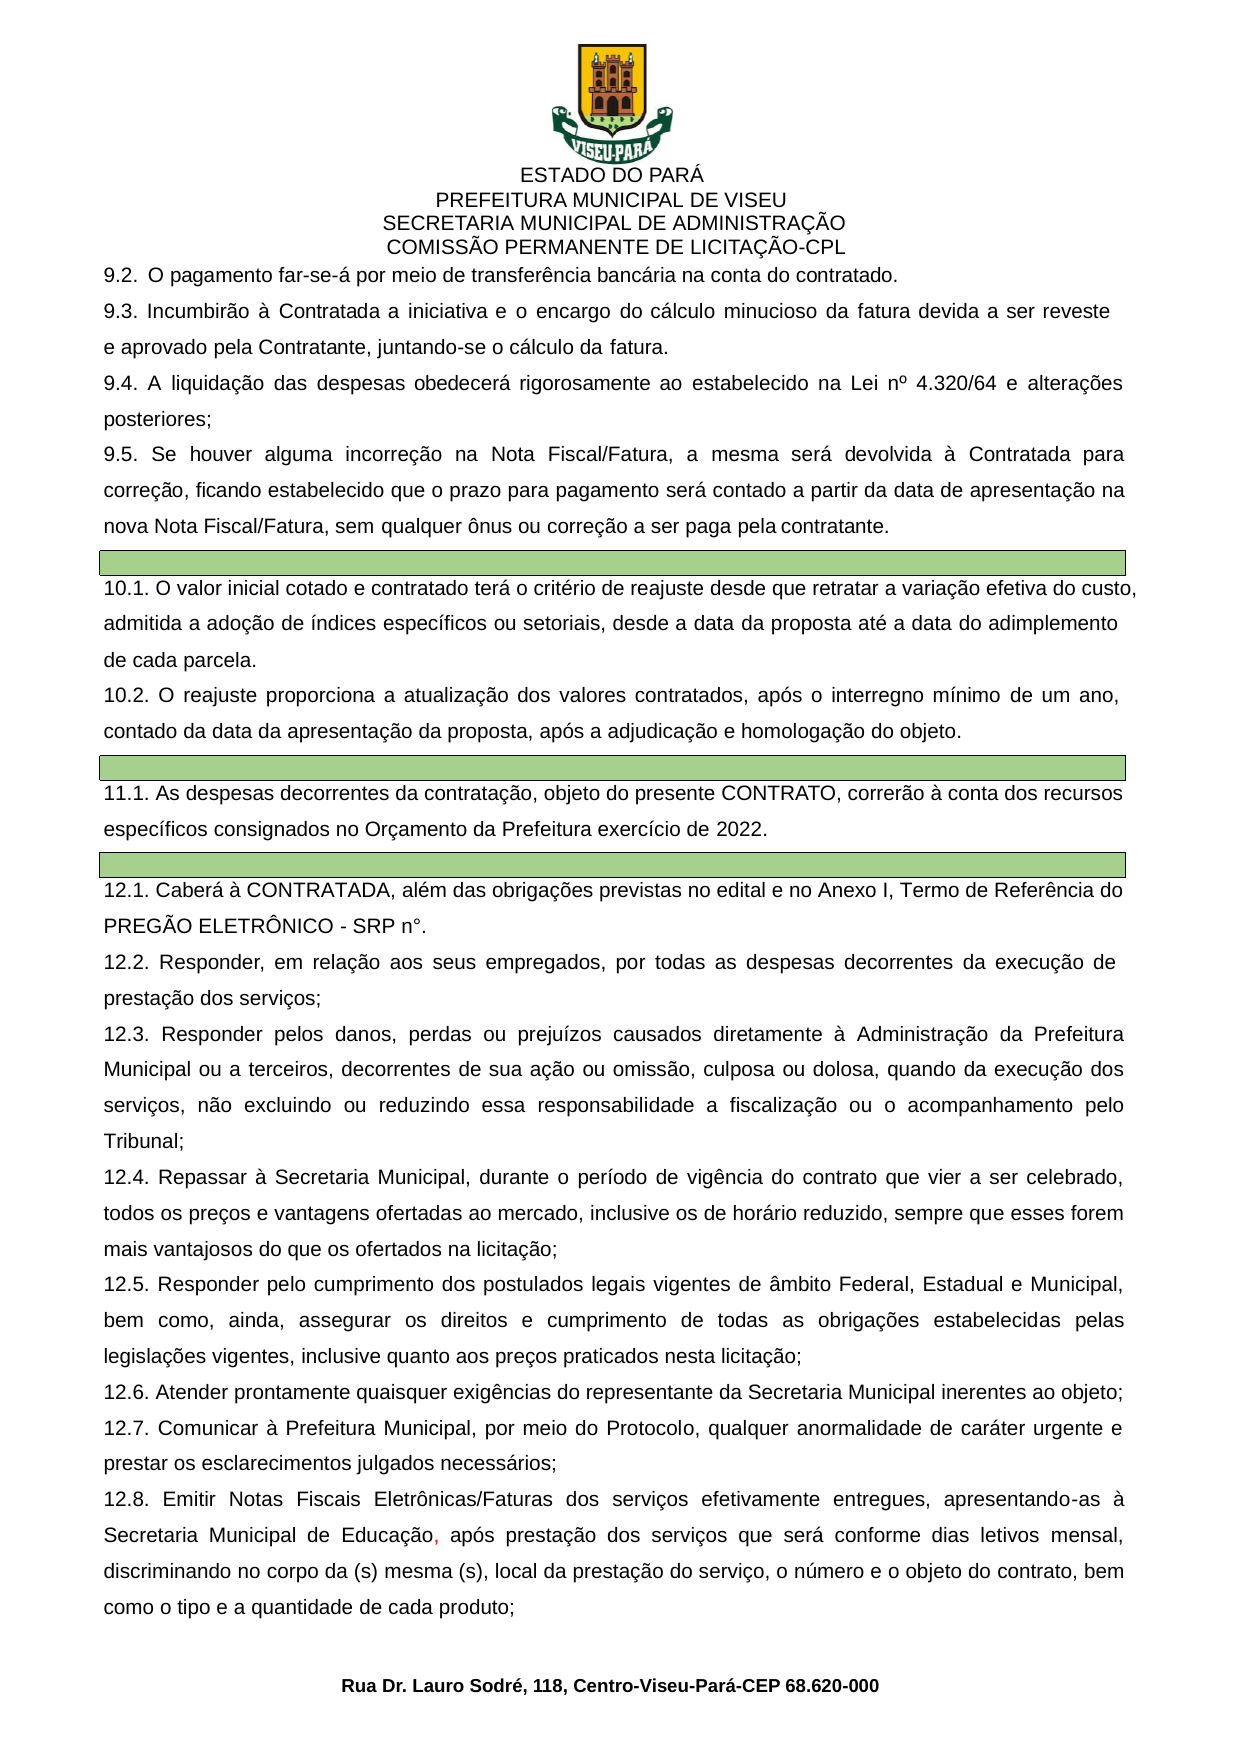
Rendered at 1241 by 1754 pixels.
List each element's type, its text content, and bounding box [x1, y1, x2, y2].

text 12.1. Caberá à CONTRATADA, além das obrigações previstas no edital e no Anexo I, Termo de Referência do [103, 878, 1154, 902]
picture [551, 44, 674, 165]
text específicos consignados no Orçamento da Prefeitura exercício de 2022. [103, 816, 1154, 840]
text 9.5. Se houver alguma incorreção na Nota Fiscal/Fatura, a mesma será devolvida à Contratada para correção, ficando estabelecido que o prazo para pagamento será contado a partir da data de apresentação na nova Nota Fiscal/Fatura, sem qualquer ônus ou correção a ser paga pelacontratante. [103, 442, 1124, 538]
text 12.8. Emitir Notas Fiscais Eletrônicas/Faturas dos serviços efetivamente entregues, apresentando-as à Secretaria Municipal de Educação, após prestação dos serviços que será conforme dias letivos mensal, discriminando no corpo da (s) mesma (s), local da prestação do serviço, o número e o objeto do contrato, bem como o tipo e a quantidade de cada produto; [103, 1487, 1124, 1618]
text CLÁUSULA DECIMA-DO REAJUSTE [1126, 551, 1154, 574]
text admitida a adoção de índices específicos ou setoriais, desde a data da proposta até a data do adimplemento [103, 611, 1154, 635]
text 9.4. A liquidação das despesas obedecerá rigorosamente ao estabelecido na Lei nº 4.320/64 e alterações posteriores; [103, 370, 1127, 430]
text 12.5. Responder pelo cumprimento dos postulados legais vigentes de âmbito Federal, Estadual e Municipal, bem como, ainda, assegurar os direitos e cumprimento de todas as obrigações estabelecidas pelas legislações vigentes, inclusive quanto aos preços praticados nesta licitação; [103, 1272, 1124, 1368]
text 12.3. Responder pelos danos, perdas ou prejuízos causados diretamente à Administração da Prefeitura Municipal ou a terceiros, decorrentes de sua ação ou omissão, culposa ou dolosa, quando da execução dos serviços, não excluindo ou reduzindo essa responsabilidade a fiscalização ou o acompanhamento pelo Tribunal; [103, 1021, 1124, 1153]
text 12.4. Repassar à Secretaria Municipal, durante o período de vigência do contrato que vier a ser celebrado, todos os preços e vantagens ofertadas ao mercado, inclusive os de horário reduzido, sempre que esses forem mais vantajosos do que os ofertados na licitação; [103, 1165, 1124, 1260]
text 12.2. Responder, em relação aos seus empregados, por todas as despesas decorrentes da execução de prestação dos serviços; [103, 949, 1127, 1009]
text 12.6. Atender prontamente quaisquer exigências do representante da Secretaria Municipal inerentes ao objeto; 12.7. Comunicar à Prefeitura Municipal, por meio do Protocolo, qualquer anormalidade de caráter urgente e prestar os esclarecimentos julgados necessários; [103, 1380, 1123, 1475]
text 9.3. Incumbirão à Contratada a iniciativa e o encargo do cálculo minucioso da fatura devida a ser reveste e aprovado pela Contratante, juntando-se o cálculo da fatura. [103, 298, 1128, 358]
text Rua Dr. Lauro Sodré, 118, Centro-Viseu-Pará-CEP 68.620-000 [341, 1675, 1154, 1697]
text 11.1. As despesas decorrentes da contratação, objeto do presente CONTRATO, correrão à conta dos recursos [103, 780, 1154, 804]
text 10.2. O reajuste proporciona a atualização dos valores contratados, após o interregno mínimo de um ano, contado da data da apresentação da proposta, após a adjudicação e homologação do objeto. [103, 683, 1128, 743]
text PREGÃO ELETRÔNICO - SRP n°. [103, 914, 1154, 938]
text 10.1. O valor inicial cotado e contratado terá o critério de reajuste desde que retratar a variação efetiva do custo, [103, 575, 1154, 599]
text 9.2. O pagamento far-se-á por meio de transferência bancária na conta do contratado. [103, 263, 1154, 287]
text SECRETARIA MUNICIPAL DE ADMINISTRAÇÃO COMISSÃO PERMANENTE DE LICITAÇÃO-CPL [374, 211, 846, 259]
text de cada parcela. [103, 647, 1154, 671]
text ESTADO DO PARÁ PREFEITURA MUNICIPAL DE VISEU [435, 164, 795, 211]
